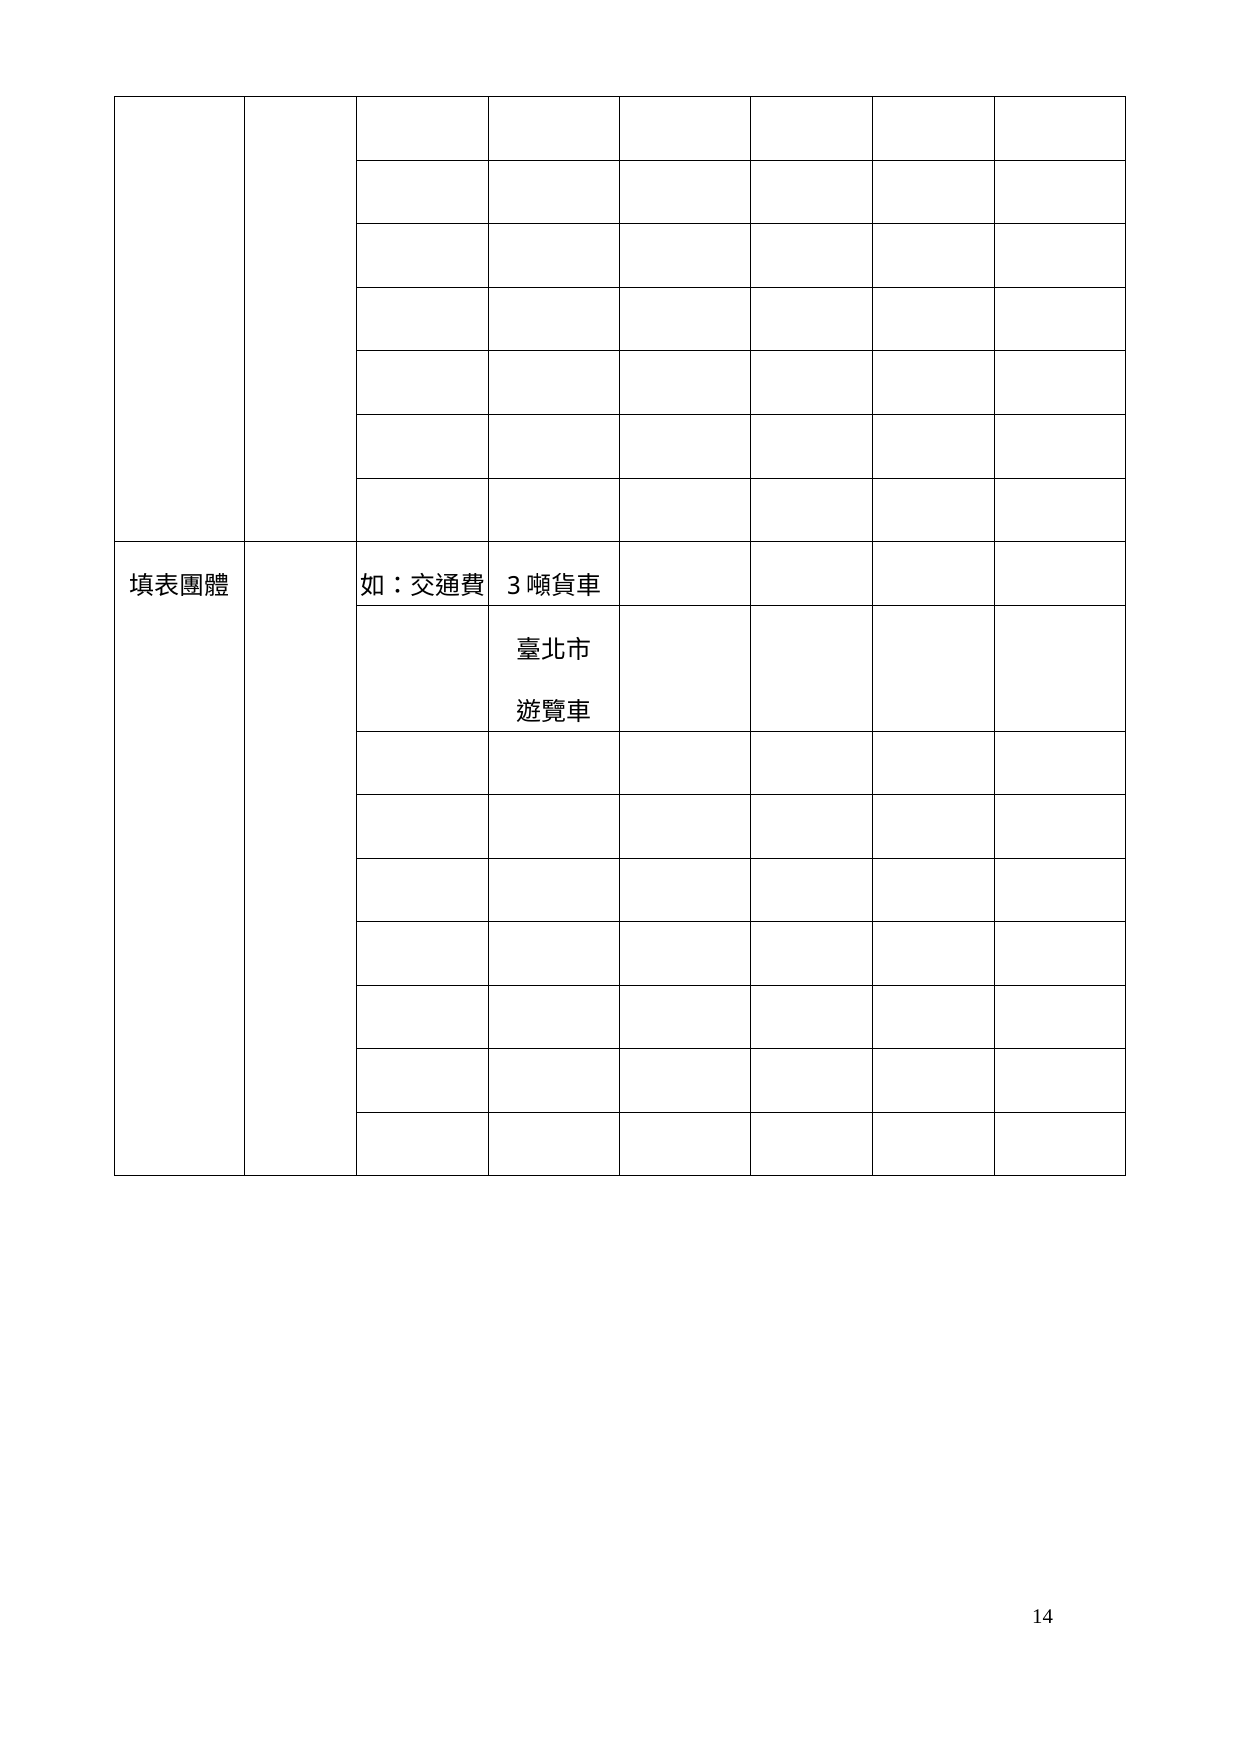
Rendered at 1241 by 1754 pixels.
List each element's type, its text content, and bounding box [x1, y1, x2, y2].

table_cell [995, 732, 1125, 794]
table_cell [873, 1113, 994, 1175]
table_cell [751, 732, 872, 794]
table_cell [357, 1113, 488, 1175]
table_cell [620, 606, 750, 731]
table_cell [751, 606, 872, 731]
table_cell 填表團體 [115, 542, 244, 1175]
table_cell [995, 542, 1125, 604]
table_cell [751, 795, 872, 858]
table_cell [873, 224, 994, 287]
table_cell [620, 922, 750, 985]
table_cell [245, 542, 356, 1175]
table_cell [995, 606, 1125, 731]
table_cell [489, 415, 619, 477]
table_cell [489, 986, 619, 1048]
table_cell [995, 224, 1125, 287]
table_cell [357, 859, 488, 921]
table_cell [873, 97, 994, 160]
table_cell [995, 161, 1125, 223]
table_cell [357, 479, 488, 541]
table_cell [620, 986, 750, 1048]
table_cell [620, 1049, 750, 1112]
table_cell 如：交通費 [357, 542, 488, 604]
table_cell [489, 922, 619, 985]
table_cell [357, 97, 488, 160]
table_cell [995, 986, 1125, 1048]
table_cell [357, 224, 488, 287]
table_cell [357, 351, 488, 414]
table_cell [873, 161, 994, 223]
table_cell [357, 795, 488, 858]
table_cell [357, 606, 488, 731]
table_cell [873, 351, 994, 414]
table_cell [620, 288, 750, 350]
table_cell [873, 922, 994, 985]
table_cell [751, 351, 872, 414]
table_cell [751, 288, 872, 350]
table_cell [620, 415, 750, 477]
table_cell [620, 351, 750, 414]
table_cell [751, 1049, 872, 1112]
table_cell [873, 542, 994, 604]
table_cell [995, 1049, 1125, 1112]
table_cell [751, 859, 872, 921]
table_cell [751, 542, 872, 604]
table_cell [357, 732, 488, 794]
table_cell [357, 288, 488, 350]
table_cell [357, 986, 488, 1048]
table_cell [873, 479, 994, 541]
table_cell [489, 479, 619, 541]
table_cell [620, 859, 750, 921]
table_cell [995, 859, 1125, 921]
table_cell [620, 542, 750, 604]
table_cell [489, 288, 619, 350]
table_cell [873, 732, 994, 794]
table_cell [489, 161, 619, 223]
table_cell [873, 795, 994, 858]
table_cell [995, 351, 1125, 414]
table_cell [620, 479, 750, 541]
table_cell [751, 922, 872, 985]
table_cell [620, 161, 750, 223]
table_cell 3噸貨車 [489, 542, 619, 604]
table_cell [620, 795, 750, 858]
table_cell [115, 97, 244, 541]
table_cell [995, 415, 1125, 477]
table_cell [873, 1049, 994, 1112]
table_cell [489, 97, 619, 160]
table_cell [873, 415, 994, 477]
table_cell [995, 288, 1125, 350]
table_cell [751, 986, 872, 1048]
table_cell [489, 224, 619, 287]
table_cell [873, 606, 994, 731]
table_cell [245, 97, 356, 541]
table_cell [620, 732, 750, 794]
table_cell [995, 479, 1125, 541]
table_cell [357, 1049, 488, 1112]
table_cell [620, 224, 750, 287]
table_cell [489, 859, 619, 921]
table_cell [489, 732, 619, 794]
table_cell [995, 922, 1125, 985]
table_cell [357, 161, 488, 223]
table_cell [751, 415, 872, 477]
table_cell [620, 97, 750, 160]
table_cell [751, 1113, 872, 1175]
table_cell [873, 986, 994, 1048]
table_cell [357, 415, 488, 477]
table_cell [620, 1113, 750, 1175]
table_cell [995, 97, 1125, 160]
table_cell [751, 161, 872, 223]
table_cell [873, 859, 994, 921]
table_cell [751, 479, 872, 541]
table_cell [751, 97, 872, 160]
table_cell [489, 795, 619, 858]
table_cell [873, 288, 994, 350]
table_cell [357, 922, 488, 985]
table_cell 臺北市 遊覽車 [489, 606, 619, 731]
table_cell [751, 224, 872, 287]
table_cell [995, 1113, 1125, 1175]
table_cell [489, 1049, 619, 1112]
table_cell [489, 1113, 619, 1175]
table_cell [995, 795, 1125, 858]
table_cell [489, 351, 619, 414]
